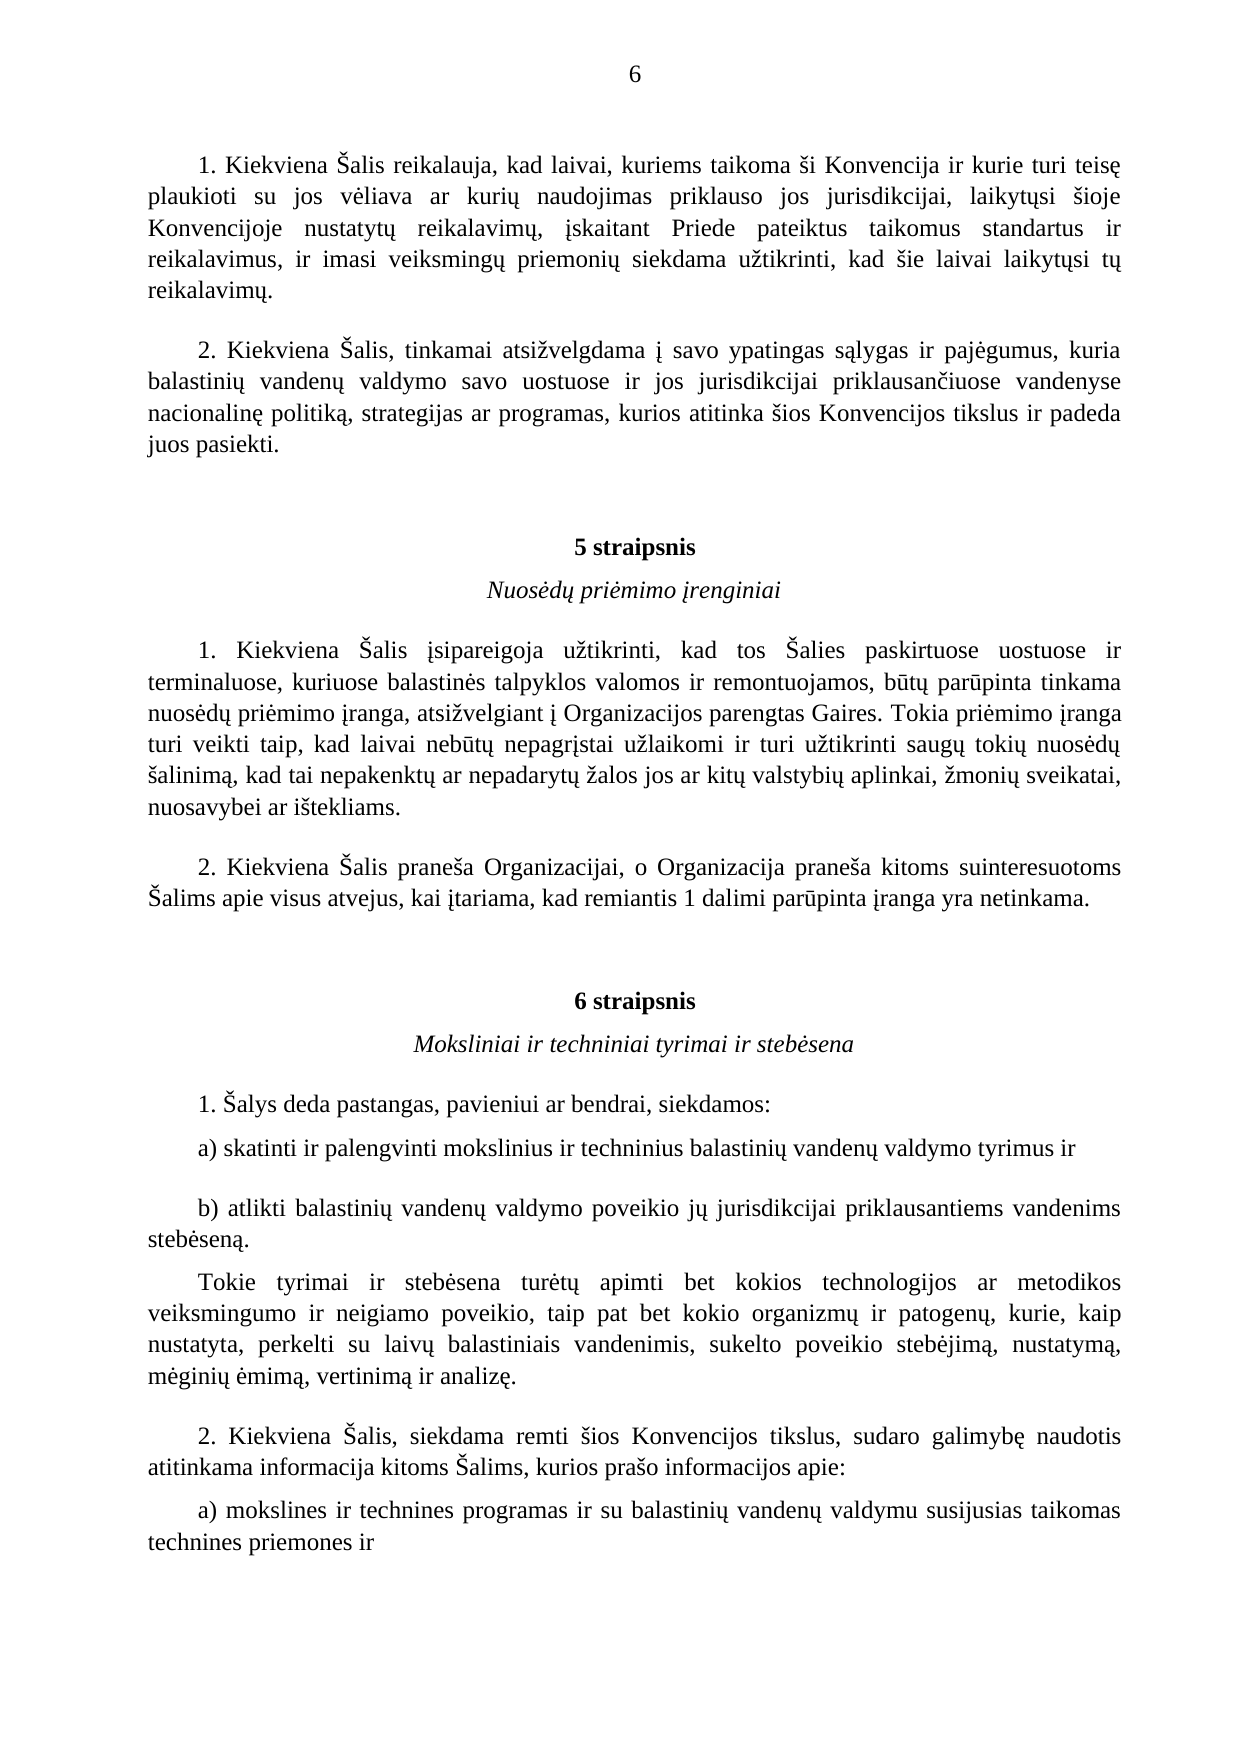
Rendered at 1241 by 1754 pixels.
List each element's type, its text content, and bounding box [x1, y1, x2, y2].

text 1. Kiekviena Šalis įsipareigoja užtikrinti, kad tos Šalies paskirtuose uostuose ir terminaluose, kuriuose balastinės talpyklos valomos ir remontuojamos, būtų parūpinta tinkama nuosėdų priėmimo įranga, atsižvelgiant į Organizacijos parengtas Gaires. Tokia priėmimo įranga turi veikti taip, kad laivai nebūtų nepagrįstai užlaikomi ir turi užtikrinti saugų tokių nuosėdų šalinimą, kad tai nepakenktų ar nepadarytų žalos jos ar kitų valstybių aplinkai, žmonių sveikatai, nuosavybei ar ištekliams. [148, 633, 1122, 820]
text a) mokslines ir technines programas ir su balastinių vandenų valdymu susijusias taikomas technines priemones ir [148, 1493, 1122, 1555]
text 2. Kiekviena Šalis, siekdama remti šios Konvencijos tikslus, sudaro galimybę naudotis atitinkama informacija kitoms Šalims, kurios prašo informacijos apie: [148, 1418, 1122, 1481]
text 5 straipsnis [148, 530, 1122, 561]
text 6 straipsnis [148, 984, 1122, 1015]
text Nuosėdų priėmimo įrenginiai [148, 573, 1122, 604]
text 2. Kiekviena Šalis praneša Organizacijai, o Organizacija praneša kitoms suinteresuotoms Šalims apie visus atvejus, kai įtariama, kad remiantis 1 dalimi parūpinta įranga yra netinkama. [148, 849, 1122, 912]
text Moksliniai ir techniniai tyrimai ir stebėsena [148, 1027, 1122, 1058]
text 2. Kiekviena Šalis, tinkamai atsižvelgdama į savo ypatingas sąlygas ir pajėgumus, kuria balastinių vandenų valdymo savo uostuose ir jos jurisdikcijai priklausančiuose vandenyse nacionalinę politiką, strategijas ar programas, kurios atitinka šios Konvencijos tikslus ir padeda juos pasiekti. [148, 333, 1122, 458]
text 1. Šalys deda pastangas, pavieniui ar bendrai, siekdamos: [148, 1087, 1122, 1118]
text 1. Kiekviena Šalis reikalauja, kad laivai, kuriems taikoma ši Konvencija ir kurie turi teisę plaukioti su jos vėliava ar kurių naudojimas priklauso jos jurisdikcijai, laikytųsi šioje Konvencijoje nustatytų reikalavimų, įskaitant Priede pateiktus taikomus standartus ir reikalavimus, ir imasi veiksmingų priemonių siekdama užtikrinti, kad šie laivai laikytųsi tų reikalavimų. [148, 148, 1122, 304]
text Tokie tyrimai ir stebėsena turėtų apimti bet kokios technologijos ar metodikos veiksmingumo ir neigiamo poveikio, taip pat bet kokio organizmų ir patogenų, kurie, kaip nustatyta, perkelti su laivų balastiniais vandenimis, sukelto poveikio stebėjimą, nustatymą, mėginių ėmimą, vertinimą ir analizę. [148, 1264, 1122, 1389]
text b) atlikti balastinių vandenų valdymo poveikio jų jurisdikcijai priklausantiems vandenims stebėseną. [148, 1190, 1122, 1253]
text a) skatinti ir palengvinti mokslinius ir techninius balastinių vandenų valdymo tyrimus ir [148, 1130, 1122, 1161]
